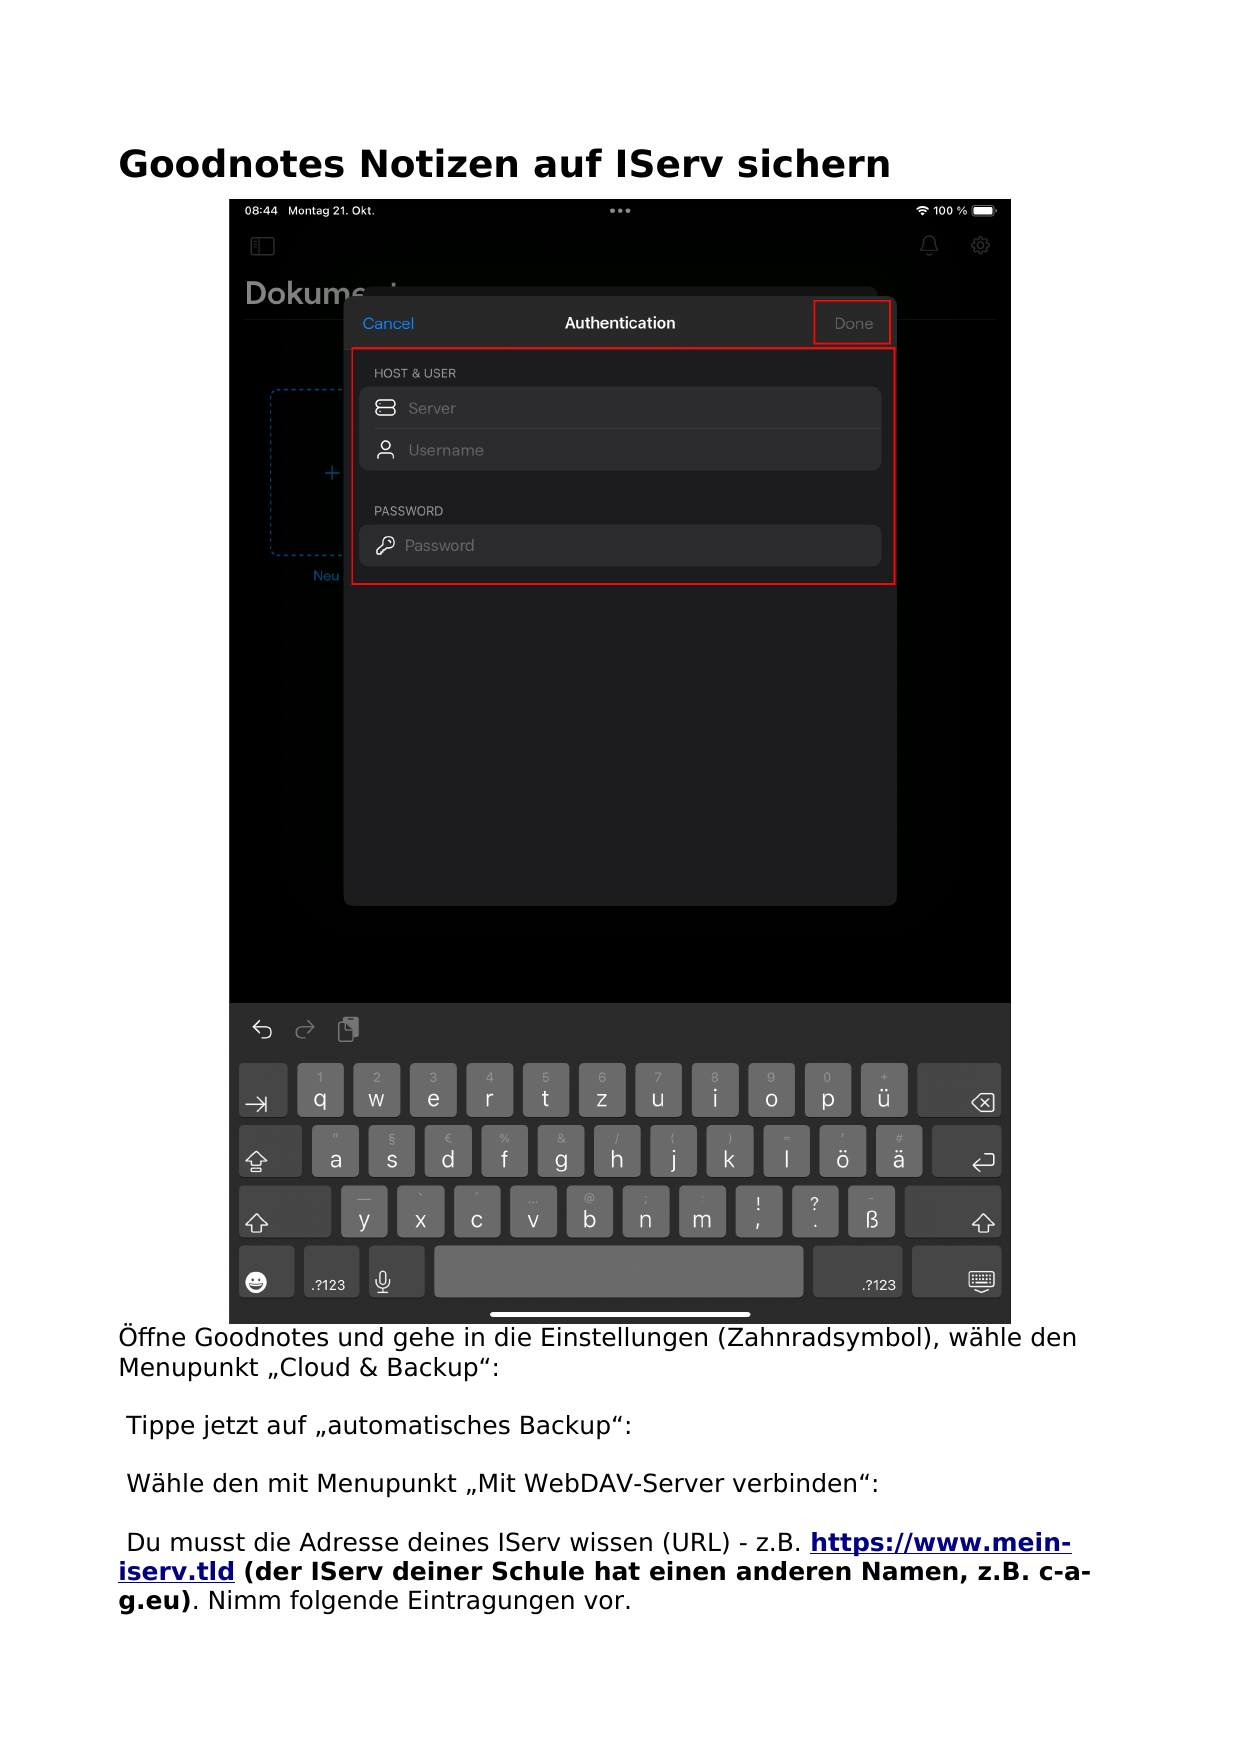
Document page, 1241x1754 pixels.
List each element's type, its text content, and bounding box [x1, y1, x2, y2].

picture [229, 199, 1011, 1324]
text Öffne Goodnotes und gehe in die Einstellungen (Zahnradsymbol), wähle den Menupunkt „Cloud & Backup“: Tippe jetzt auf „automatisches Backup“: Wähle den mit Menupunkt „Mit WebDAV-Server verbinden“: Du musst die Adresse deines IServ wissen (URL) - z.B. https://www.mein-iserv.tld (der IServ deiner Schule hat einen anderen Namen, z.B. c-a-g.eu). Nimm folgende Eintragungen vor. [118, 199, 1122, 1615]
subtitle Goodnotes Notizen auf IServ sichern [118, 143, 1122, 187]
